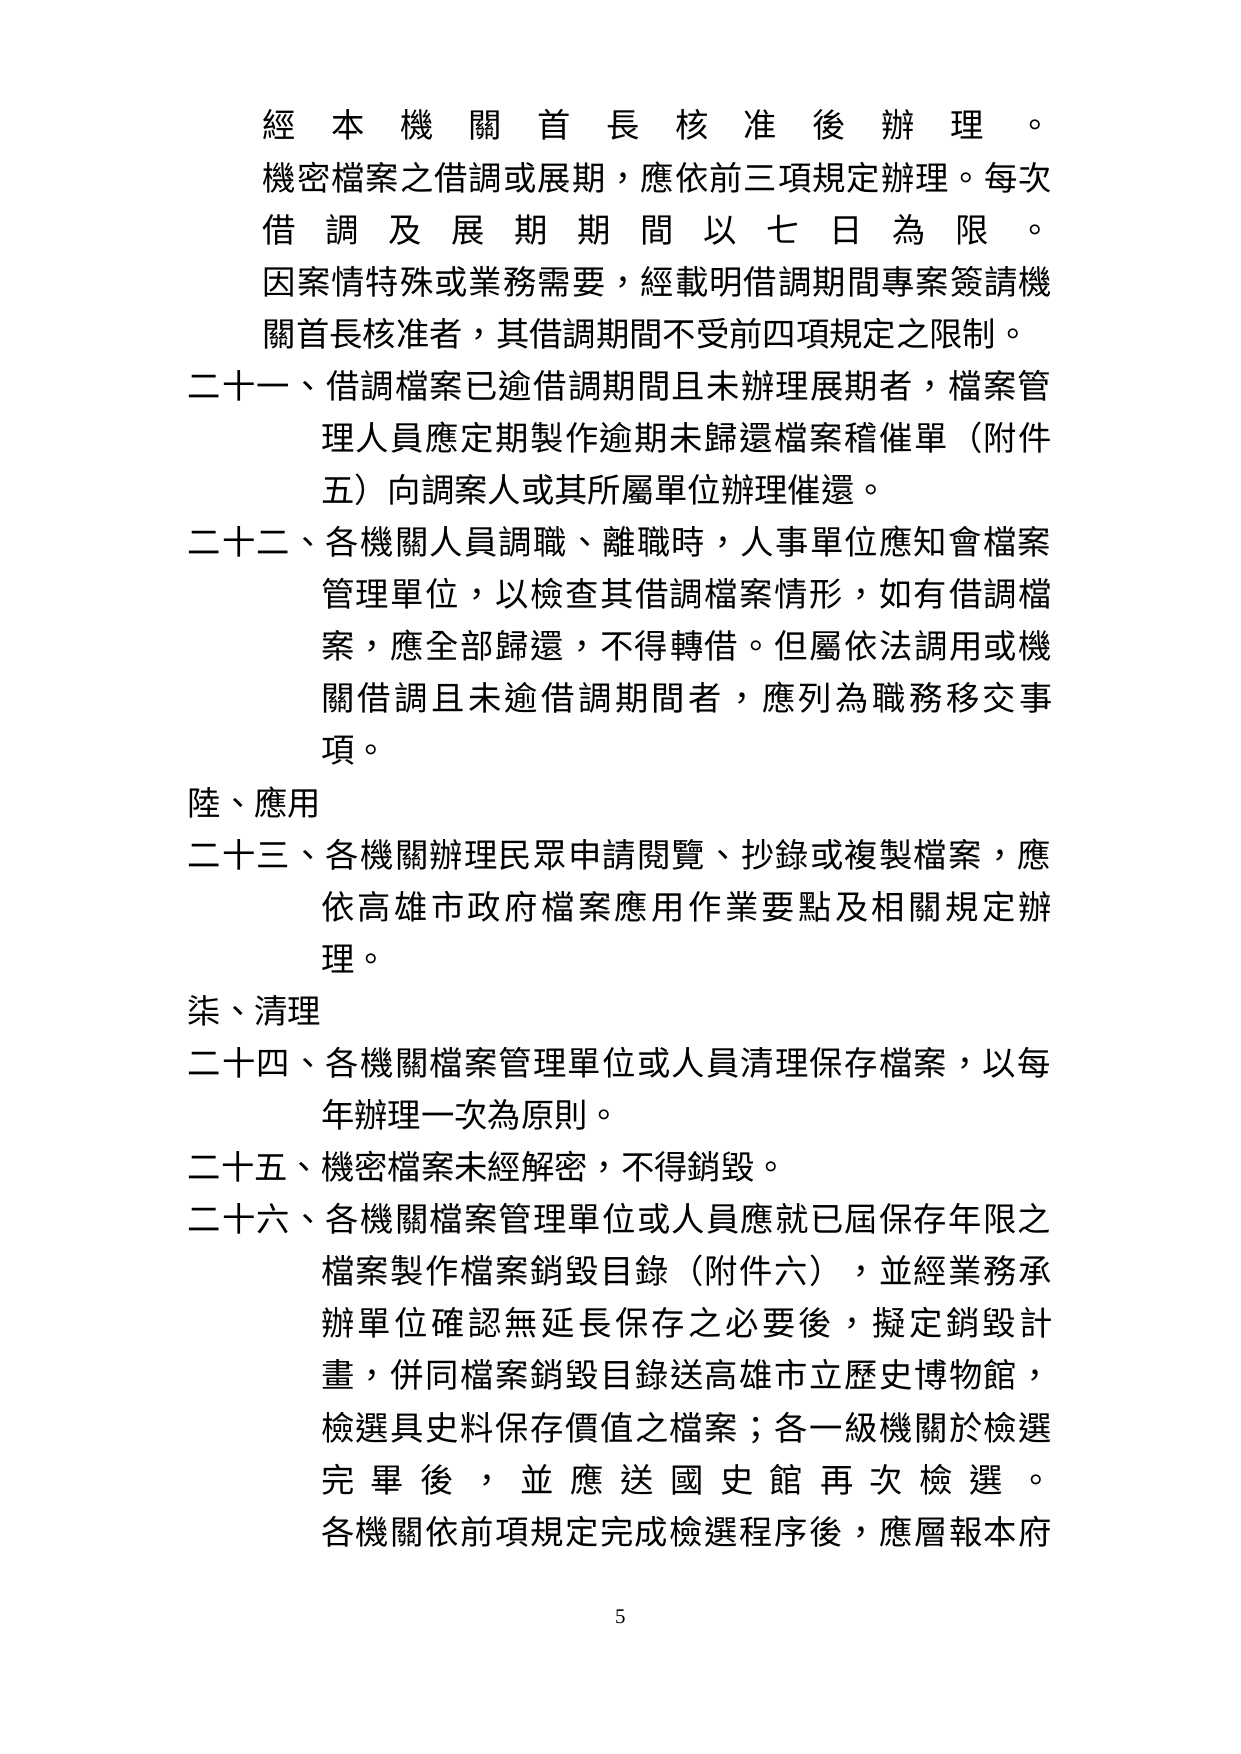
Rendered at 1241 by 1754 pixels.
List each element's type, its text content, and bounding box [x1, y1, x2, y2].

text 二十四、各機關檔案管理單位或人員清理保存檔案，以每年辦理一次為原則。 [187, 1034, 1053, 1138]
text 二十三、各機關辦理民眾申請閱覽、抄錄或複製檔案，應依高雄市政府檔案應用作業要點及相關規定辦理。 [187, 825, 1053, 982]
text 陸、應用 [187, 773, 1053, 825]
text 二十五、機密檔案未經解密，不得銷毀。 [187, 1138, 1053, 1190]
text 二十二、各機關人員調職、離職時，人事單位應知會檔案管理單位，以檢查其借調檔案情形，如有借調檔案，應全部歸還，不得轉借。但屬依法調用或機關借調且未逾借調期間者，應列為職務移交事項。 [187, 513, 1053, 773]
text 柒、清理 [187, 982, 1053, 1034]
list 經本機關首長核准後辦理。 機密檔案之借調或展期，應依前三項規定辦理。每次借調及展期期間以七日為限。 因案情特殊或業務需要，經載明借調期間專案簽請機關首長核准者，其借調期間不受前四項規定之限制。 [187, 96, 1053, 357]
text 二十一、借調檔案已逾借調期間且未辦理展期者，檔案管理人員應定期製作逾期未歸還檔案稽催單（附件五）向調案人或其所屬單位辦理催還。 [187, 357, 1053, 513]
text 二十六、各機關檔案管理單位或人員應就已屆保存年限之檔案製作檔案銷毀目錄（附件六），並經業務承辦單位確認無延長保存之必要後，擬定銷毀計畫，併同檔案銷毀目錄送高雄市立歷史博物館，檢選具史料保存價值之檔案；各一級機關於檢選完畢後，並應送國史館再次檢選。 各機關依前項規定完成檢選程序後，應層報本府 [187, 1190, 1053, 1554]
